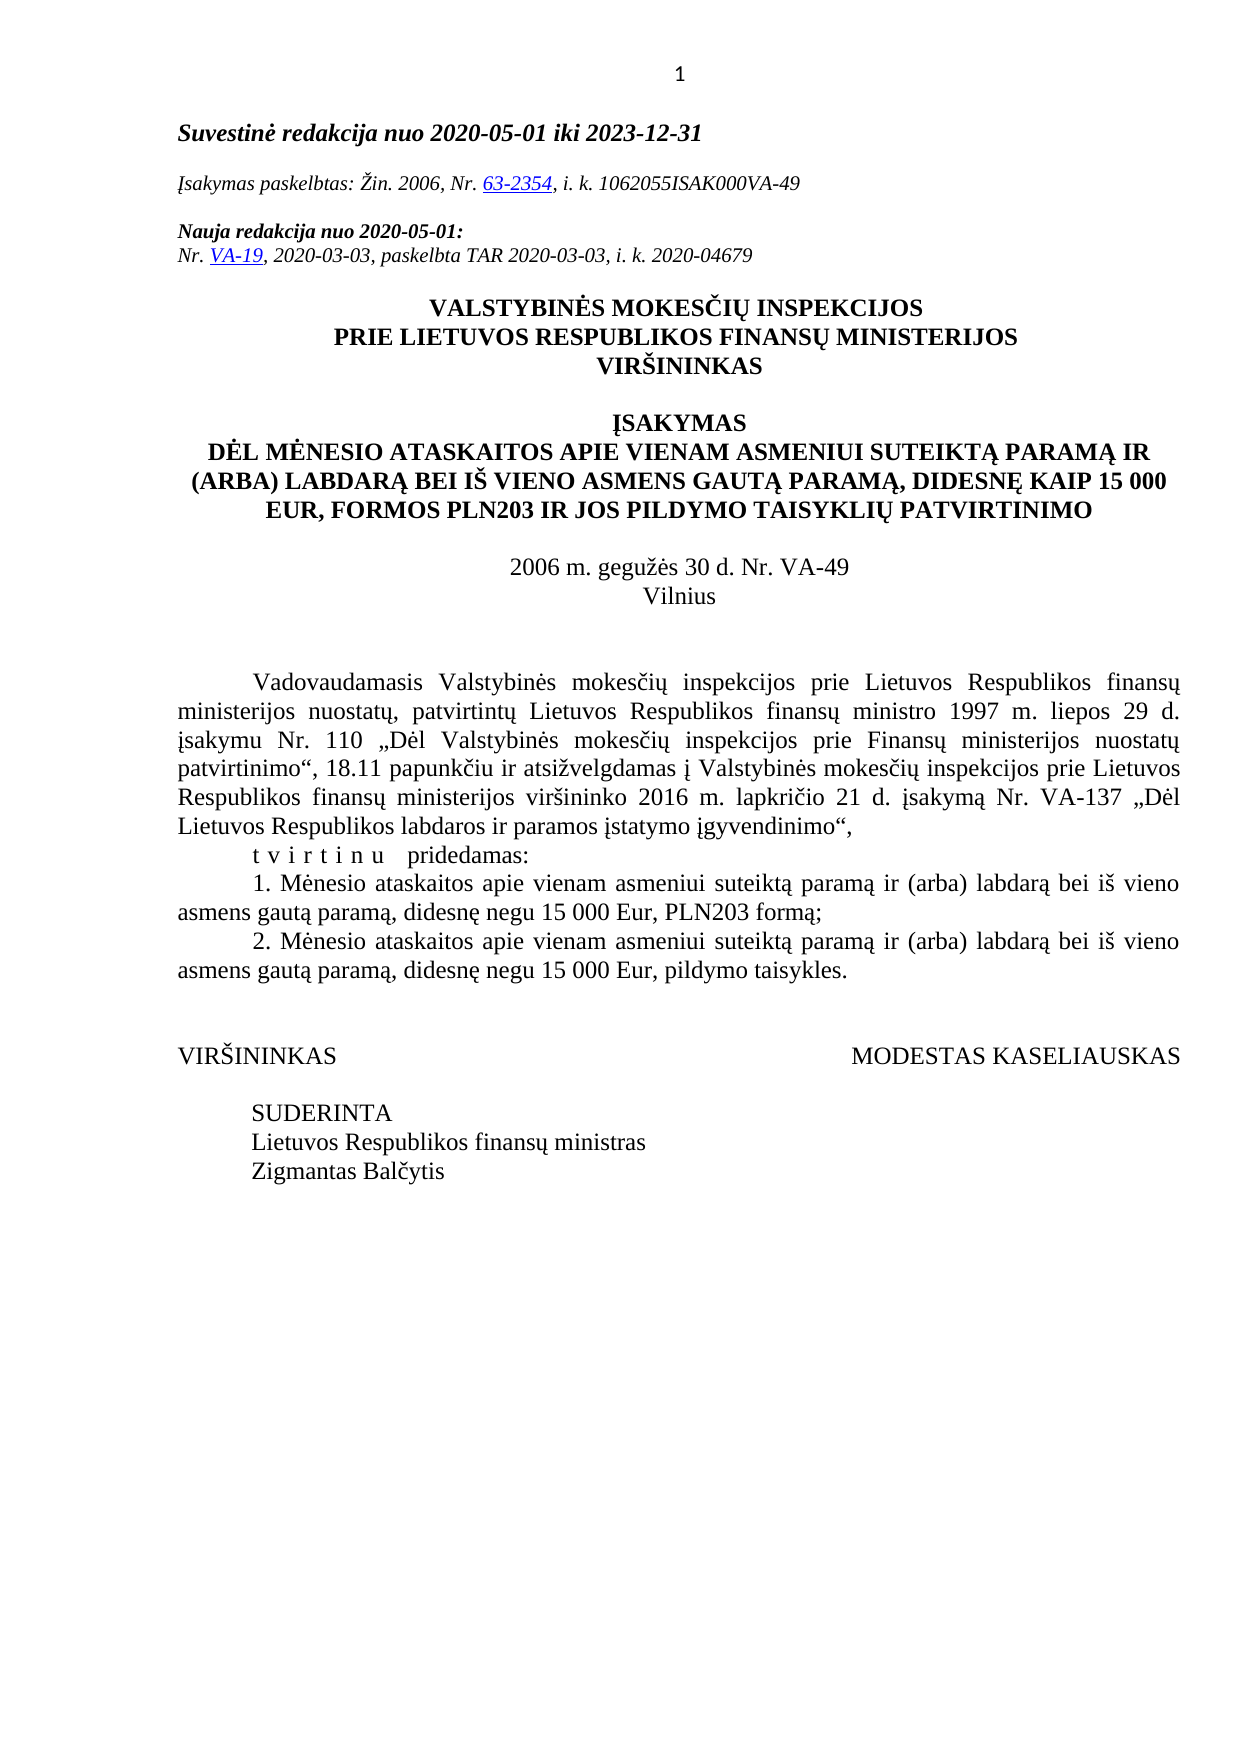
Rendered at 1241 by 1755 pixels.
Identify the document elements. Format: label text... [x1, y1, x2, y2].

text Lietuvos Respublikos finansų ministras [177, 1127, 1181, 1156]
text VALSTYBINĖS MOKESČIŲ INSPEKCIJOS [177, 293, 1181, 322]
text SUDERINTA [177, 1098, 1181, 1127]
text Suvestinė redakcija nuo 2020-05-01 iki 2023-12-31 [177, 118, 1181, 147]
text 2. Mėnesio ataskaitos apie vienam asmeniui suteiktą paramą ir (arba) labdarą bei iš vieno asmens gautą paramą, didesnę negu 15 000 Eur, pildymo taisykles. [177, 926, 1181, 983]
text ĮSAKYMAS [177, 408, 1181, 437]
text VIRŠININKAS [177, 351, 1181, 380]
text PRIE LIETUVOS RESPUBLIKOS FINANSŲ MINISTERIJOS [177, 322, 1181, 351]
text Nauja redakcija nuo 2020-05-01: [177, 219, 1181, 243]
text Vadovaudamasis Valstybinės mokesčių inspekcijos prie Lietuvos Respublikos finansų ministerijos nuostatų, patvirtintų Lietuvos Respublikos finansų ministro 1997 m. liepos 29 d. įsakymu Nr. 110 „Dėl Valstybinės mokesčių inspekcijos prie Finansų ministerijos nuostatų patvirtinimo“, 18.11 papunkčiu ir atsižvelgdamas į Valstybinės mokesčių inspekcijos prie Lietuvos Respublikos finansų ministerijos viršininko 2016 m. lapkričio 21 d. įsakymą Nr. VA-137 „Dėl Lietuvos Respublikos labdaros ir paramos įstatymo įgyvendinimo“, [177, 667, 1181, 840]
text VIRŠININKAS MODESTAS KASELIAUSKAS [177, 1041, 1181, 1070]
text 1. Mėnesio ataskaitos apie vienam asmeniui suteiktą paramą ir (arba) labdarą bei iš vieno asmens gautą paramą, didesnę negu 15 000 Eur, PLN203 formą; [177, 868, 1181, 926]
text tvirtinu pridedamas: [177, 840, 1181, 868]
text Įsakymas paskelbtas: Žin. 2006, Nr. 63-2354, i. k. 1062055ISAK000VA-49 [177, 171, 1181, 195]
text 2006 m. gegužės 30 d. Nr. VA-49 [177, 552, 1181, 581]
text Nr. VA-19, 2020-03-03, paskelbta TAR 2020-03-03, i. k. 2020-04679 [177, 243, 1181, 267]
text Zigmantas Balčytis [177, 1156, 1181, 1185]
text Vilnius [177, 581, 1181, 610]
text DĖL MĖNESIO ATASKAITOS APIE VIENAM ASMENIUI SUTEIKTĄ PARAMĄ IR (ARBA) LABDARĄ BEI IŠ VIENO ASMENS GAUTĄ PARAMĄ, DIDESNĘ KAIP 15 000 EUR, FORMOS PLN203 IR JOS PILDYMO TAISYKLIŲ PATVIRTINIMO [177, 437, 1181, 523]
